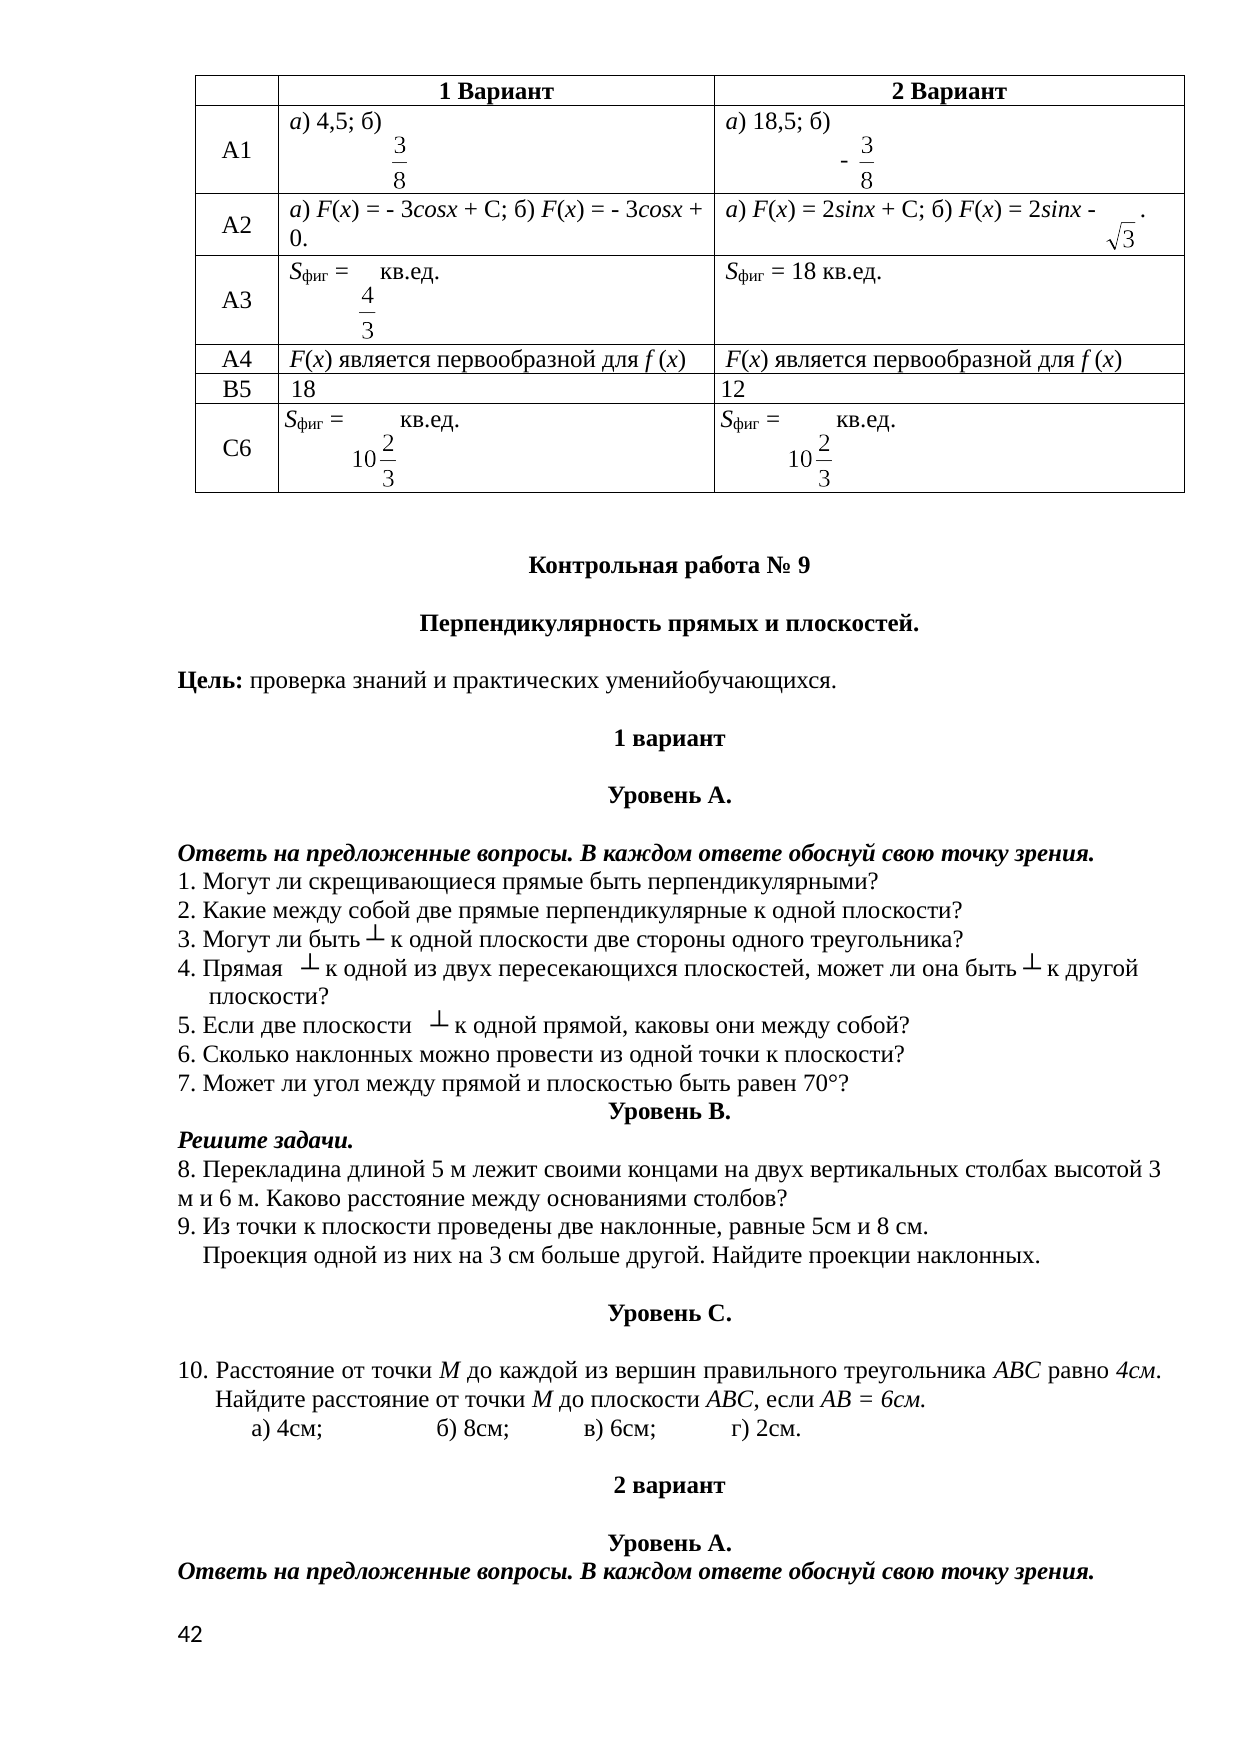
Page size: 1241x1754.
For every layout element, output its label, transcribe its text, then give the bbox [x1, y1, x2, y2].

text 9. Из точки к плоскости проведены две наклонные, равные 5см и 8 см. [177, 1211, 1162, 1240]
table_cell Sфиг = кв.ед. [715, 404, 1184, 492]
table_cell а) 18,5; б) [715, 106, 1184, 193]
table_cell В5 [196, 374, 278, 403]
text 5. Если две плоскости ┴ к одной прямой, каковы они между собой? [177, 1010, 1162, 1039]
text Уровень А. [177, 1528, 1162, 1556]
table_cell А1 [196, 106, 278, 193]
table_cell Sфиг = кв.ед. [279, 404, 714, 492]
text 10. Расстояние от точки М до каждой из вершин правильного треугольника ABC равно 4см. Найдите расстояние от точки M до плоскости ABC, если AB = 6см. [177, 1355, 1162, 1413]
text 4. Прямая ┴ к одной из двух пересекающихся плоскостей, может ли она быть ┴ к другой [177, 953, 1162, 981]
text Ответь на предложенные вопросы. В каждом ответе обоснуй свою точку зрения. [177, 1556, 1162, 1585]
text Перпендикулярность прямых и плоскостей. [177, 608, 1162, 636]
table_cell C6 [196, 404, 278, 492]
text Уровень С. [177, 1298, 1162, 1326]
text плоскости? [177, 981, 1162, 1010]
table_cell а) 4,5; б) [279, 106, 714, 193]
table_cell a) F(x) = - 3cosx + C; б) F(x) = - 3cosx + 0. [279, 194, 714, 255]
table_cell Sфиг = кв.ед. [279, 256, 714, 343]
table_cell F(x) является первообразной для f (x) [279, 345, 714, 373]
table_header 2 Вариант [715, 76, 1184, 105]
text Контрольная работа № 9 [177, 550, 1162, 579]
text а) 4см; б) 8см; в) 6см; г) 2см. [215, 1413, 1162, 1441]
text Уровень В. [177, 1096, 1162, 1125]
text Ответь на предложенные вопросы. В каждом ответе обоснуй свою точку зрения. [177, 838, 1162, 866]
text 2 вариант [177, 1470, 1162, 1499]
text Решите задачи. [177, 1125, 1162, 1154]
text 2. Какие между собой две прямые перпендикулярные к одной плоскости? [177, 895, 1162, 924]
text 7. Может ли угол между прямой и плоскостью быть равен 70°? [177, 1068, 1162, 1096]
table_cell 12 [715, 374, 1184, 403]
table_header 1 Вариант [279, 76, 714, 105]
table_cell А4 [196, 345, 278, 373]
text 1. Могут ли скрещивающиеся прямые быть перпендикулярными? [177, 866, 1162, 895]
table_cell a) F(x) = 2sinx + C; б) F(x) = 2sinx - . [715, 194, 1184, 255]
table_cell Sфиг = 18 кв.ед. [715, 256, 1184, 343]
text Проекция одной из них на 3 см больше другой. Найдите проекции наклонных. [177, 1240, 1162, 1269]
table_cell А2 [196, 194, 278, 255]
text Уровень А. [177, 780, 1162, 809]
text 3. Могут ли быть ┴ к одной плоскости две стороны одного треугольника? [177, 924, 1162, 953]
table_header [196, 76, 278, 105]
text 6. Сколько наклонных можно провести из одной точки к плоскости? [177, 1039, 1162, 1068]
table_cell 18 [279, 374, 714, 403]
table_cell F(x) является первообразной для f (x) [715, 345, 1184, 373]
table_cell А3 [196, 256, 278, 343]
text 8. Перекладина длиной 5 м лежит своими концами на двух вертикальных столбах высотой 3 м и 6 м. Каково расстояние между основаниями столбов? [177, 1154, 1162, 1211]
text 1 вариант [177, 723, 1162, 751]
text Цель: проверка знаний и практических уменийобучающихся. [177, 665, 1162, 694]
